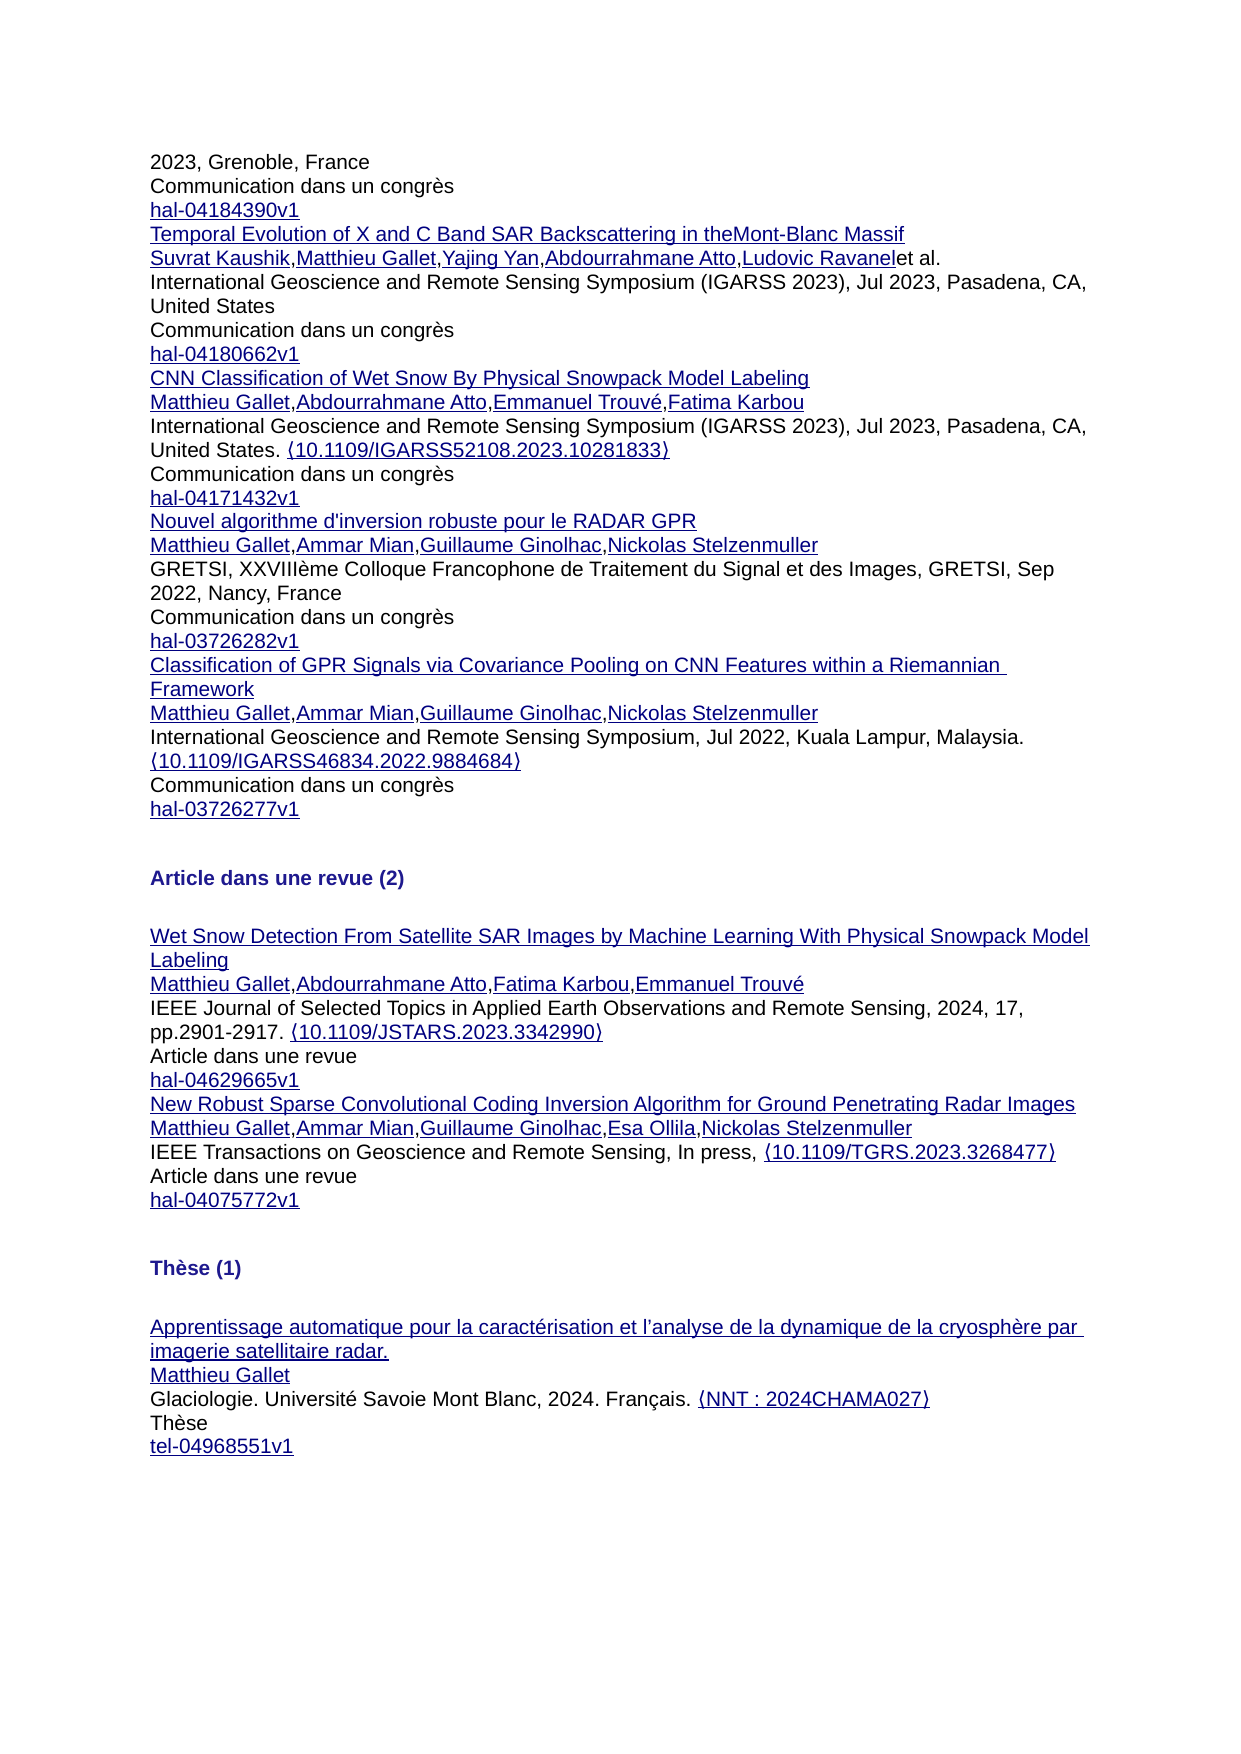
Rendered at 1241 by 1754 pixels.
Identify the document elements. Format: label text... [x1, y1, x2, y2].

table_cell Classification of GPR Signals via Covariance Pooling on CNN Features within a Riemannian Framework Matthieu Gallet,Ammar Mian,Guillaume Ginolhac,Nickolas Stelzenmuller International Geoscience and Remote Sensing Symposium, Jul 2022, Kuala Lampur, Malaysia. ⟨10.1109/IGARSS46834.2022.9884684⟩ Communication dans un congrès hal-03726277v1 [150, 653, 1090, 821]
table_header Labeling Matthieu Gallet,Abdourrahmane Atto,Fatima Karbou,Emmanuel Trouvé IEEE Journal of Selected Topics in Applied Earth Observations and Remote Sensing, 2024, 17, pp.2901-2917. ⟨10.1109/JSTARS.2023.3342990⟩ Article dans une revue hal-04629665v1 [150, 946, 1090, 1092]
table_cell New Robust Sparse Convolutional Coding Inversion Algorithm for Ground Penetrating Radar Images Matthieu Gallet,Ammar Mian,Guillaume Ginolhac,Esa Ollila,Nickolas Stelzenmuller IEEE Transactions on Geoscience and Remote Sensing, In press, ⟨10.1109/TGRS.2023.3268477⟩ Article dans une revue hal-04075772v1 [150, 1092, 1090, 1211]
table_cell Temporal Evolution of X and C Band SAR Backscattering in theMont-Blanc Massif Suvrat Kaushik,Matthieu Gallet,Yajing Yan,Abdourrahmane Atto,Ludovic Ravanelet al. International Geoscience and Remote Sensing Symposium (IGARSS 2023), Jul 2023, Pasadena, CA, United States Communication dans un congrès hal-04180662v1 [150, 222, 1090, 366]
table_cell Nouvel algorithme d'inversion robuste pour le RADAR GPR Matthieu Gallet,Ammar Mian,Guillaume Ginolhac,Nickolas Stelzenmuller GRETSI, XXVIIIème Colloque Francophone de Traitement du Signal et des Images, GRETSI, Sep 2022, Nancy, France Communication dans un congrès hal-03726282v1 [150, 509, 1090, 653]
table_cell 2023, Grenoble, France Communication dans un congrès hal-04184390v1 [150, 150, 1090, 222]
subtitle Thèse (1) [150, 1256, 1090, 1280]
subtitle Article dans une revue (2) [150, 866, 1090, 889]
table_header Wet Snow Detection From Satellite SAR Images by Machine Learning With Physical Snowpack Model [150, 924, 1090, 945]
table_cell CNN Classification of Wet Snow By Physical Snowpack Model Labeling Matthieu Gallet,Abdourrahmane Atto,Emmanuel Trouvé,Fatima Karbou International Geoscience and Remote Sensing Symposium (IGARSS 2023), Jul 2023, Pasadena, CA, United States. ⟨10.1109/IGARSS52108.2023.10281833⟩ Communication dans un congrès hal-04171432v1 [150, 366, 1090, 509]
table_header Apprentissage automatique pour la caractérisation et l’analyse de la dynamique de la cryosphère par imagerie satellitaire radar. Matthieu Gallet Glaciologie. Université Savoie Mont Blanc, 2024. Français. ⟨NNT : 2024CHAMA027⟩ Thèse tel-04968551v1 [150, 1315, 1090, 1458]
